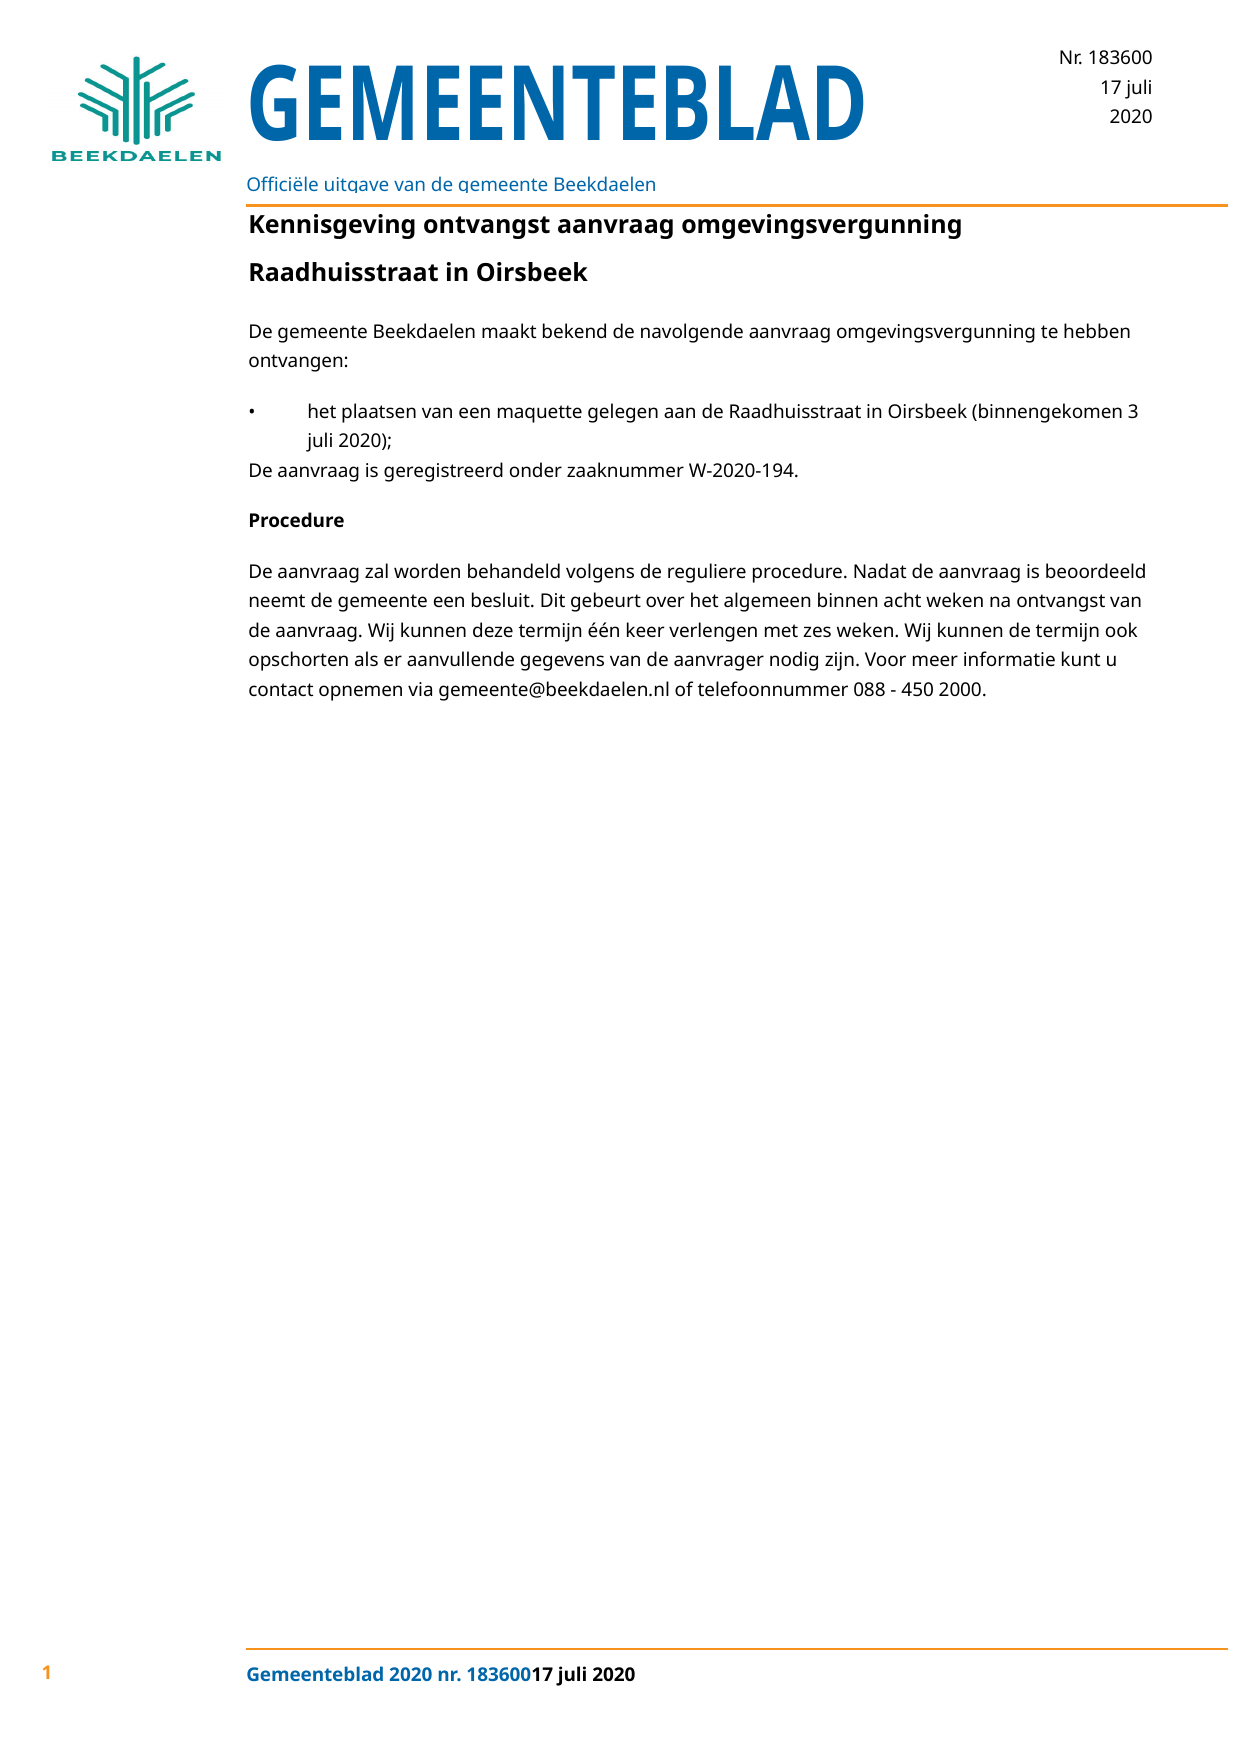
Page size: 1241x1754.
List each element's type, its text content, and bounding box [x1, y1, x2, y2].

text Kennisgeving ontvangst aanvraag omgevingsvergunning Raadhuisstraat in Oirsbeek [248, 207, 1152, 288]
text De aanvraag is geregistreerd onder zaaknummer W-2020-194. [248, 457, 1152, 483]
list het plaatsen van een maquette gelegen aan de Raadhuisstraat in Oirsbeek (binnengekomen 3 juli 2020); [248, 398, 1152, 453]
text De aanvraag zal worden behandeld volgens de reguliere procedure. Nadat de aanvraag is beoordeeld neemt de gemeente een besluit. Dit gebeurt over het algemeen binnen acht weken na ontvangst van de aanvraag. Wij kunnen deze termijn één keer verlengen met zes weken. Wij kunnen de termijn ook opschorten als er aanvullende gegevens van de aanvrager nodig zijn. Voor meer informatie kunt u contact opnemen via gemeente@beekdaelen.nl of telefoonnummer 088 - 450 2000. [248, 558, 1152, 702]
text Procedure [248, 507, 1152, 533]
text De gemeente Beekdaelen maakt bekend de navolgende aanvraag omgevingsvergunning te hebben ontvangen: [248, 318, 1152, 373]
picture [41, 47, 231, 172]
